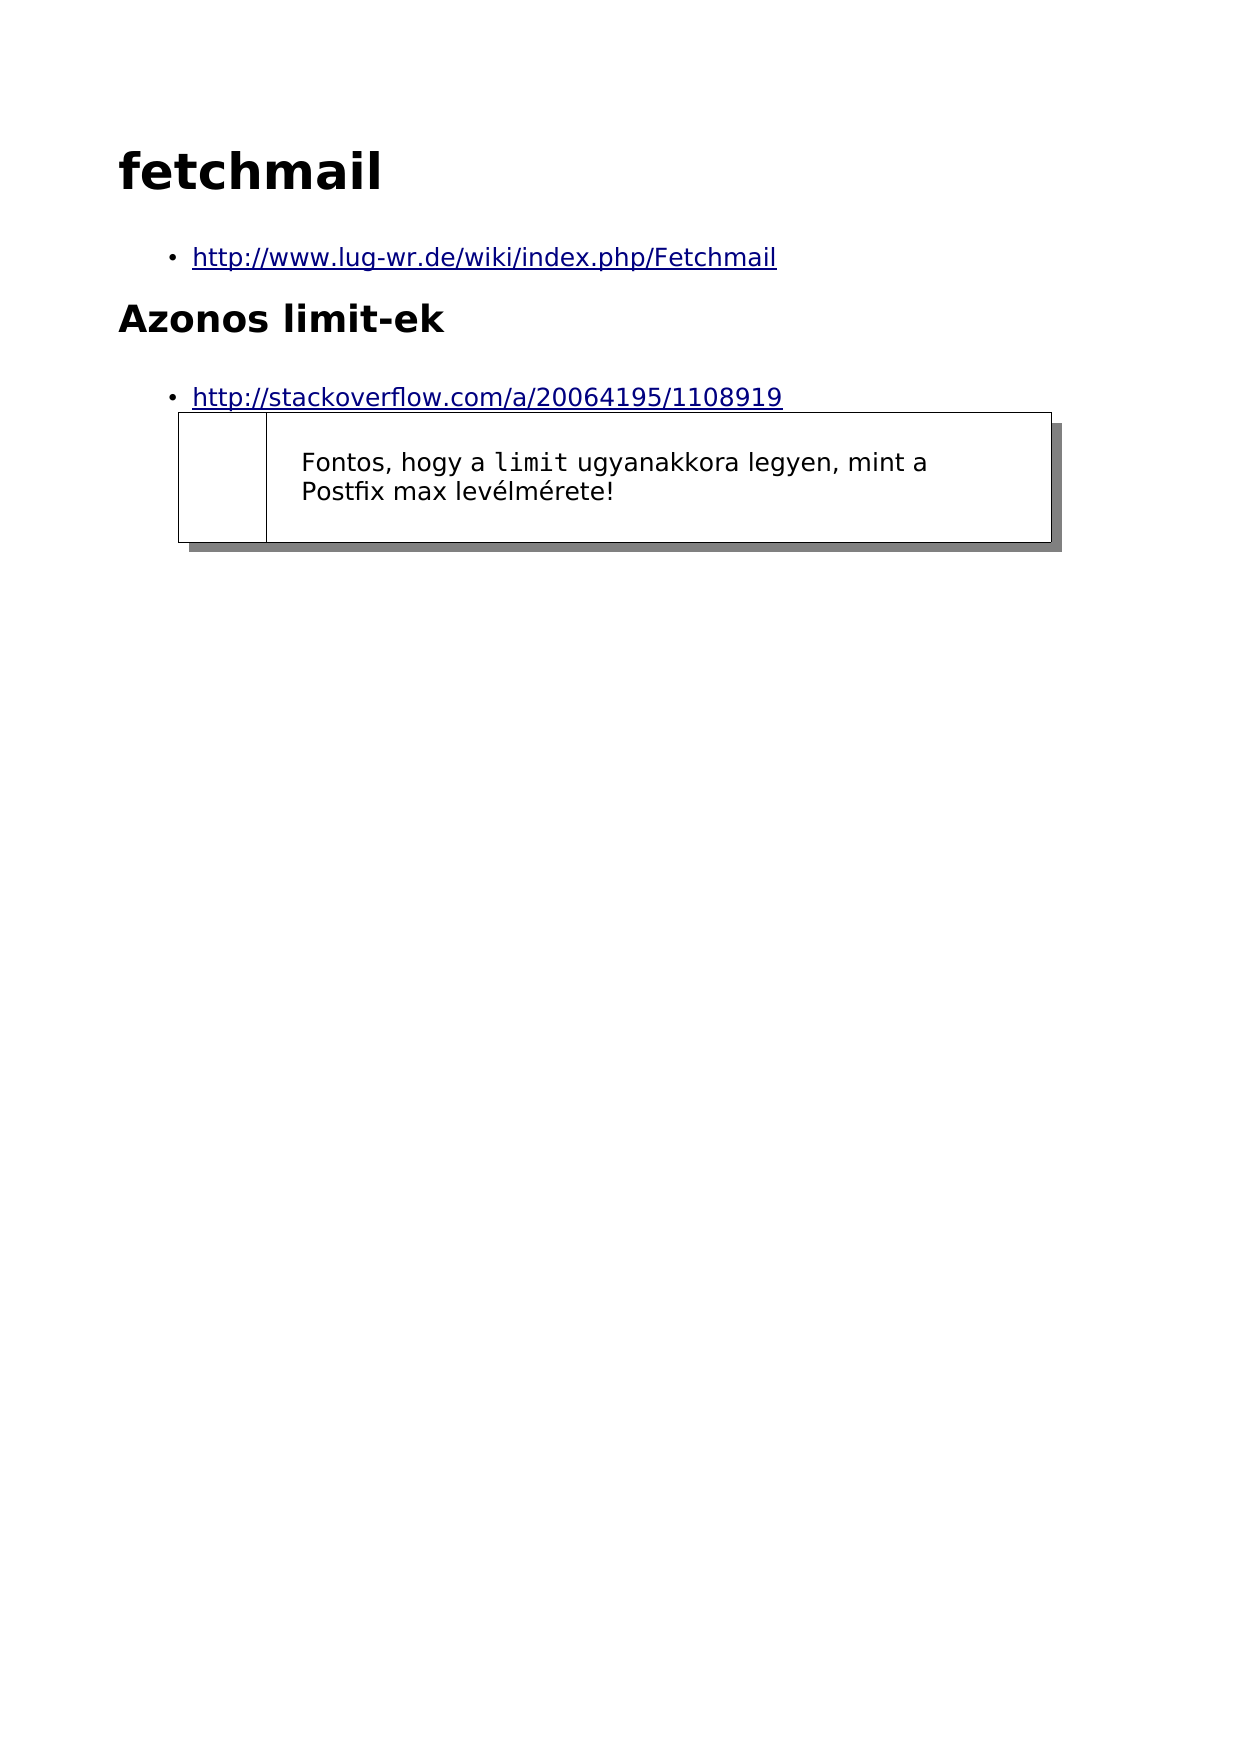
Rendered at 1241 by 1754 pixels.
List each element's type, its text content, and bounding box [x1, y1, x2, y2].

list http://stackoverflow.com/a/20064195/1108919 [177, 383, 1122, 412]
table_header [179, 413, 266, 542]
table_header Fontos, hogy a limit ugyanakkora legyen, mint a Postfix max levélmérete! [267, 413, 1051, 542]
subtitle fetchmail [118, 143, 1122, 201]
subtitle Azonos limit-ek [118, 297, 1122, 341]
list http://www.lug-wr.de/wiki/index.php/Fetchmail [177, 243, 1122, 272]
